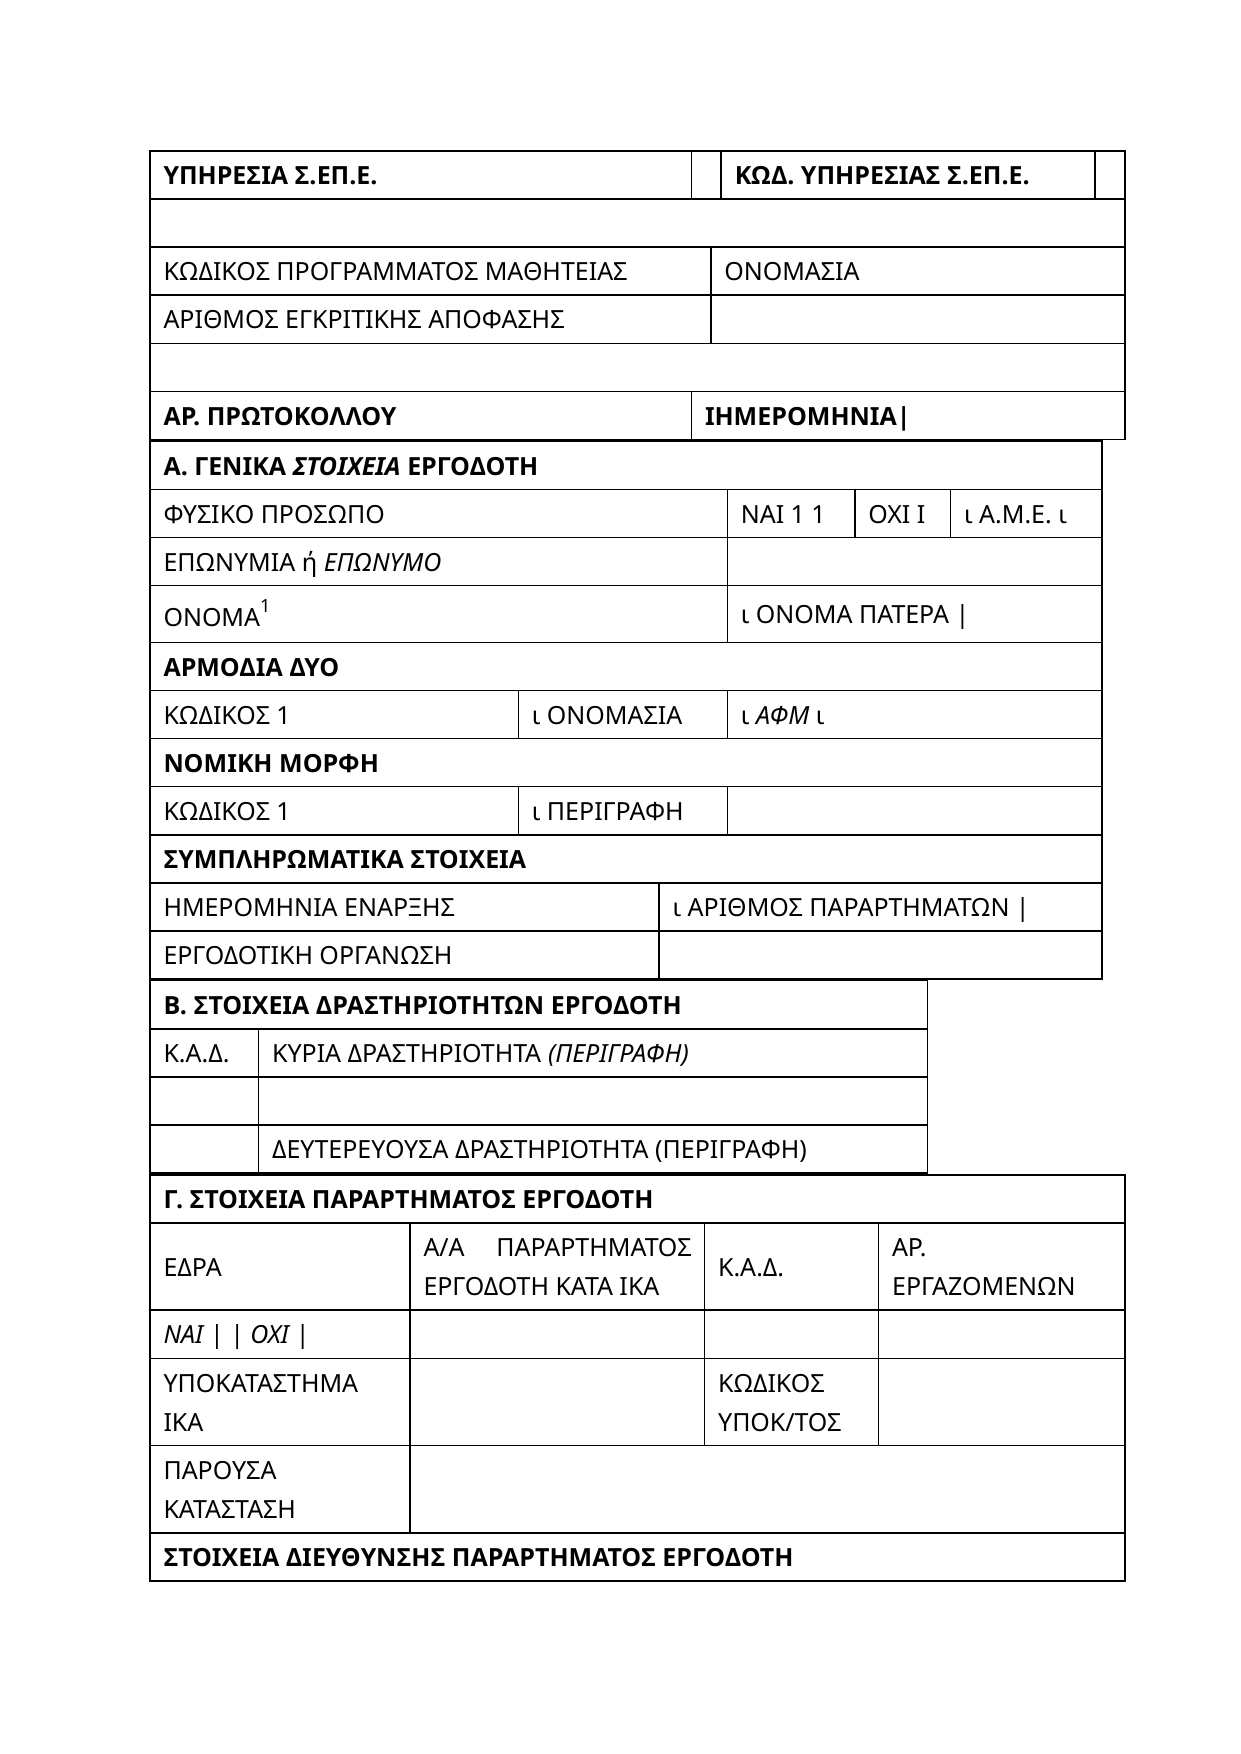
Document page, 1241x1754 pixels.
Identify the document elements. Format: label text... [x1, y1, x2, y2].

table_cell [411, 1311, 704, 1357]
table_cell ΚΩΔΙΚΟΣ ΠΡΟΓΡΑΜΜΑΤΟΣ ΜΑΘΗΤΕΙΑΣ [151, 248, 710, 294]
table_header A. ΓΕΝΙΚΑ ΣΤΟΙΧΕΙΑ ΕΡΓΟΔΟΤΗ [151, 442, 1101, 488]
table_cell ΑΡ. ΕΡΓΑΖΟΜΕΝΩΝ [879, 1224, 1124, 1309]
table_cell ΝΑΙ | | ΟΧΙ | [151, 1311, 409, 1357]
table_cell ΑΡΙΘΜΟΣ ΕΓΚΡΙΤΙΚΗΣ ΑΠΟΦΑΣΗΣ [151, 296, 710, 342]
table_cell ΗΜΕΡΟΜΗΝΙΑ ΕΝΑΡΞΗΣ [151, 884, 658, 930]
table_cell [728, 787, 1101, 834]
table_cell [712, 296, 1124, 342]
table_cell ΟΧΙ Ι [856, 490, 950, 537]
table_cell ΣΥΜΠΛΗΡΩΜΑΤΙΚΑ ΣΤΟΙΧΕΙΑ [151, 836, 1101, 882]
table_cell ΚΥΡΙΑ ΔΡΑΣΤΗΡΙΟΤΗΤΑ (ΠΕΡΙΓΡΑΦΗ) [259, 1030, 927, 1076]
table_cell [151, 1078, 258, 1124]
table_header Β. ΣΤΟΙΧΕΙΑ ΔΡΑΣΤΗΡΙΟΤΗΤΩΝ ΕΡΓΟΔΟΤΗ [151, 981, 927, 1028]
table_header Γ. ΣΤΟΙΧΕΙΑ ΠΑΡΑΡΤΗΜΑΤΟΣ ΕΡΓΟΔΟΤΗ [151, 1176, 1124, 1222]
table_cell IΗΜΕΡΟΜΗΝΙΑ| [692, 392, 1124, 439]
table_cell ι ΟΝΟΜΑΣΙΑ [519, 691, 727, 738]
table_cell ΥΠΗΡΕΣΙΑ Σ.ΕΠ.Ε. [151, 152, 691, 198]
table_cell ΠΑΡΟΥΣΑ ΚΑΤΑΣΤΑΣΗ [151, 1446, 409, 1532]
table_cell ι Α.Μ.Ε. ι [951, 490, 1101, 537]
table_cell [660, 932, 1101, 978]
table_cell Κ.Α.Δ. [705, 1224, 878, 1309]
table_cell [728, 538, 1101, 585]
table_cell ι ΟΝΟΜΑ ΠΑΤΕΡΑ | [728, 586, 1101, 641]
table_cell ΚΩΔΙΚΟΣ ΥΠΟΚ/ΤΟΣ [705, 1359, 878, 1445]
table_cell [879, 1359, 1124, 1445]
table_cell ΚΩΔΙΚΟΣ 1 [151, 691, 518, 738]
table_cell ι ΑΡΙΘΜΟΣ ΠΑΡΑΡΤΗΜΑΤΩΝ | [660, 884, 1101, 930]
table_cell [151, 200, 1124, 246]
table_cell ΦΥΣΙΚΟ ΠΡΟΣΩΠΟ [151, 490, 727, 537]
table_cell [411, 1446, 1124, 1532]
table_cell [259, 1078, 927, 1124]
table_cell ΥΠΟΚΑΤΑΣΤΗΜΑ ΙΚΑ [151, 1359, 409, 1445]
table_cell [151, 344, 1124, 391]
table_cell ΑΡΜΟΔΙΑ ΔΥΟ [151, 643, 1101, 689]
table_cell ΚΩΔ. ΥΠΗΡΕΣΙΑΣ Σ.ΕΠ.Ε. [722, 152, 1094, 198]
table_cell ΝΑΙ 1 1 [728, 490, 854, 537]
table_cell ΣΤΟΙΧΕΙΑ ΔΙΕΥΘΥΝΣΗΣ ΠΑΡΑΡΤΗΜΑΤΟΣ ΕΡΓΟΔΟΤΗ [151, 1534, 1124, 1580]
table_cell ΕΔΡΑ [151, 1224, 409, 1309]
table_cell ΚΩΔΙΚΟΣ 1 [151, 787, 518, 834]
table_cell ΔΕΥΤΕΡΕΥΟΥΣΑ ΔΡΑΣΤΗΡΙΟΤΗΤΑ (ΠΕΡΙΓΡΑΦΗ) [259, 1126, 927, 1172]
table_cell ι ΑΦΜ ι [728, 691, 1101, 738]
table_cell Κ.Α.Δ. [151, 1030, 258, 1076]
table_cell ΕΡΓΟΔΟΤΙΚΗ ΟΡΓΑΝΩΣΗ [151, 932, 658, 978]
table_cell ΝΟΜΙΚΗ ΜΟΡΦΗ [151, 739, 1101, 786]
table_cell ΟΝΟΜΑ1 [151, 586, 727, 641]
table_cell ι ΠΕΡΙΓΡΑΦΗ [519, 787, 727, 834]
table_cell ΟΝΟΜΑΣΙΑ [712, 248, 1124, 294]
table_cell [705, 1311, 878, 1357]
table_cell [1096, 152, 1124, 198]
table_cell [692, 152, 720, 198]
table_cell [151, 1126, 258, 1172]
table_cell ΕΠΩΝΥΜΙΑ ή ΕΠΩΝΥΜΟ [151, 538, 727, 585]
table_cell Α/Α ΠΑΡΑΡΤΗΜΑΤΟΣ ΕΡΓΟΔΟΤΗ ΚΑΤΑ ΙΚΑ [411, 1224, 704, 1309]
table_cell ΑΡ. ΠΡΩΤΟΚΟΛΛΟΥ [151, 392, 691, 439]
table_cell [411, 1359, 704, 1445]
table_cell [879, 1311, 1124, 1357]
